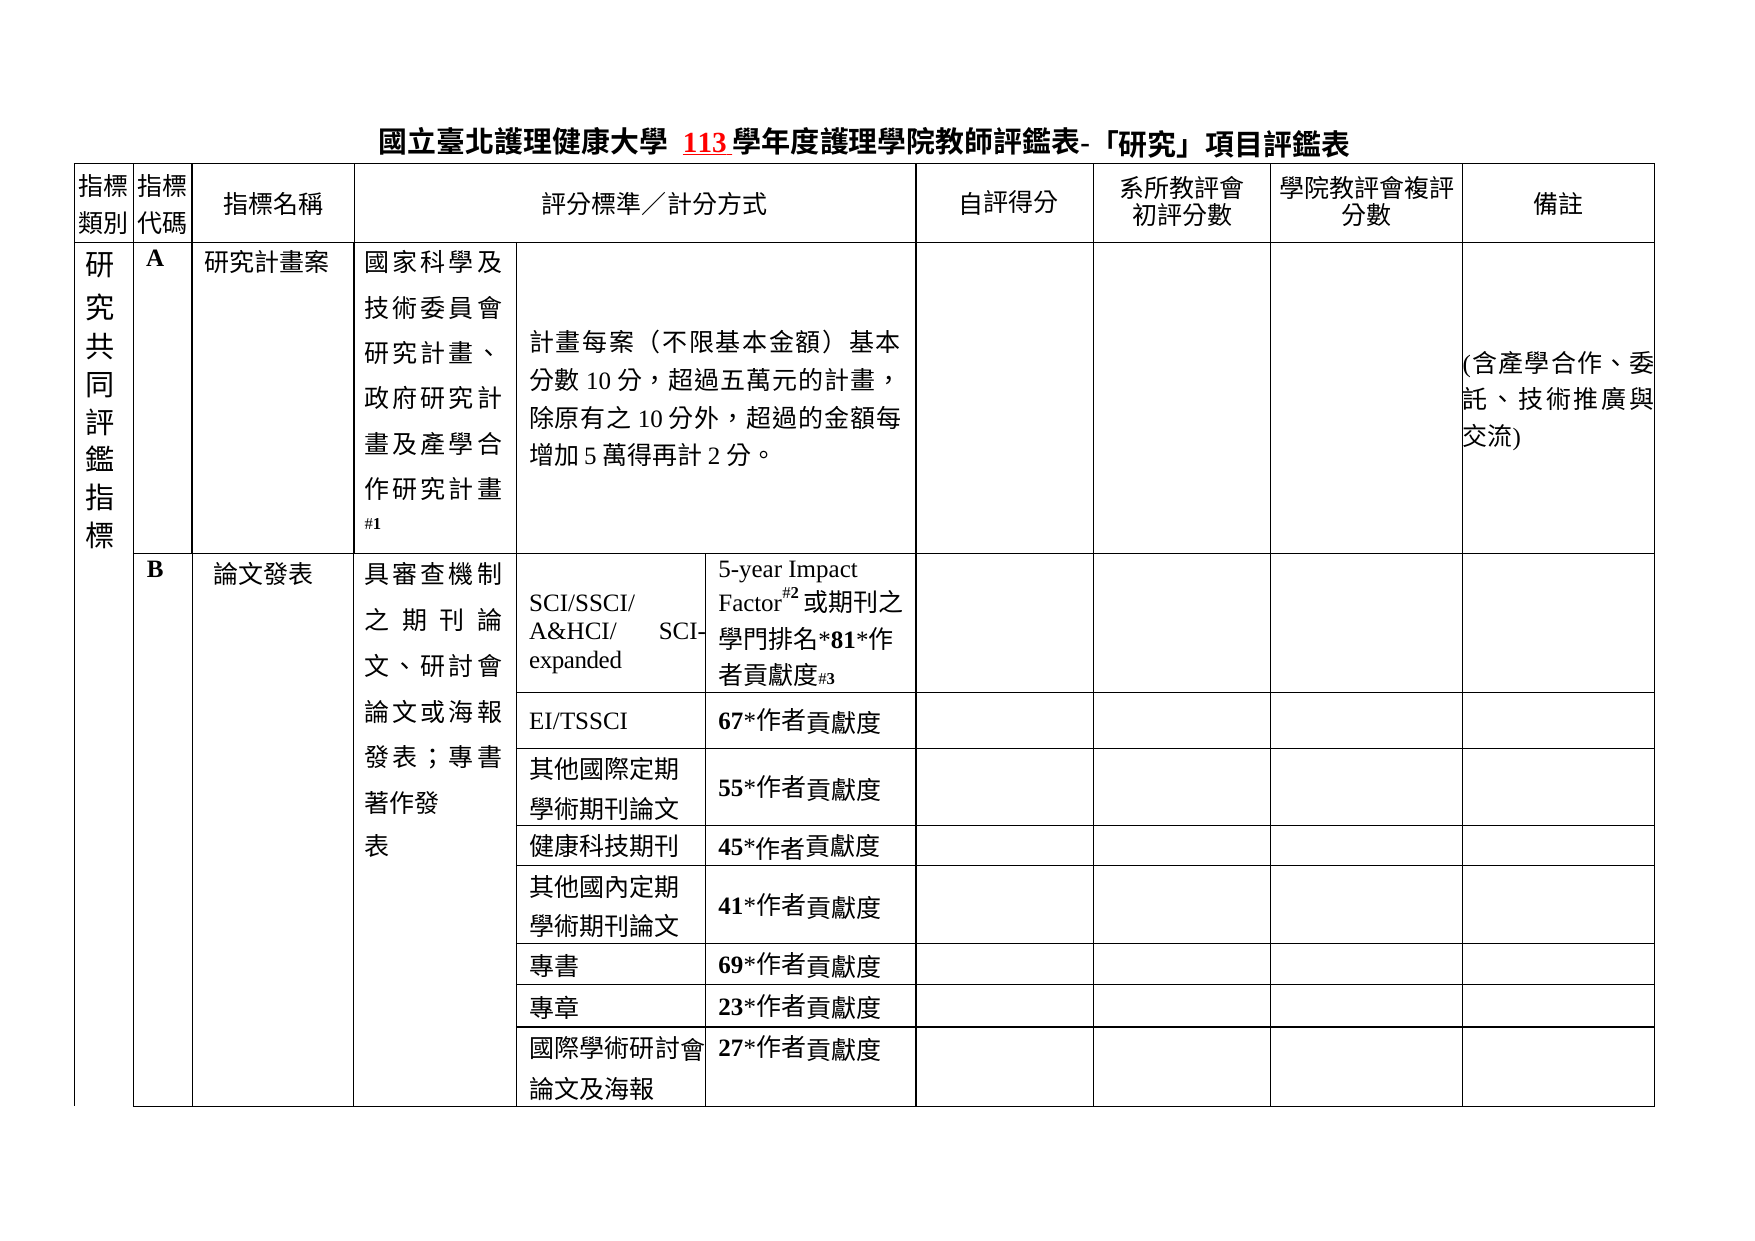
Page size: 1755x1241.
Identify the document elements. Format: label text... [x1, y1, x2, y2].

table_cell [1463, 944, 1654, 984]
table_cell 其他國際定期 學術期刊論文 [517, 749, 705, 825]
table_cell [1463, 985, 1654, 1026]
table_cell 指標名稱 [193, 164, 354, 242]
table_cell 具審查機制之期刊論文、研討會論文或海報發表；專書著作發 表 [354, 554, 516, 1106]
table_cell [1463, 866, 1654, 943]
table_cell 國際學術研討會論文及海報 [517, 1028, 705, 1106]
table_cell [917, 749, 1093, 825]
table_cell [1094, 749, 1270, 825]
table_cell [1463, 1028, 1654, 1106]
table_cell EI/TSSCI [517, 693, 705, 748]
table_cell 自評得分 [917, 164, 1093, 242]
table_cell 系所教評會 初評分數 [1094, 164, 1270, 242]
table_cell [1271, 243, 1462, 553]
table_cell [1094, 985, 1270, 1026]
table_cell 指標類別 [75, 164, 133, 242]
table_cell (含產學合作、委託、技術推廣與交流) [1463, 243, 1654, 553]
table_cell SCI/SSCI/ A&HCI/ SCI-expanded [517, 554, 705, 692]
table_cell [1094, 243, 1270, 553]
table_cell [1463, 826, 1654, 865]
table_cell 專書 [517, 944, 705, 984]
table_cell A [134, 243, 191, 553]
table_cell [1271, 693, 1462, 748]
table_cell [1271, 554, 1462, 692]
table_cell 專章 [517, 985, 705, 1026]
table_cell [917, 866, 1093, 943]
table_cell 41*作者貢獻度 [706, 866, 915, 943]
table_cell [917, 944, 1093, 984]
table_cell 5-year Impact Factor#2 或期刊之學門排名*81*作者貢獻度#3 [706, 554, 915, 692]
table_cell 研究計畫案 [193, 243, 353, 553]
table_cell 55*作者貢獻度 [706, 749, 915, 825]
table_cell 23*作者貢獻度 [706, 985, 915, 1026]
table_cell [1094, 944, 1270, 984]
table_cell [1094, 826, 1270, 865]
table_cell 研 究 共 同 評 鑑 指 標 [75, 243, 133, 1106]
table_cell B [134, 554, 192, 1106]
table_cell 論文發表 [193, 554, 353, 1106]
table_cell [1271, 866, 1462, 943]
table_header 國立臺北護理健康大學 113學年度護理學院教師評鑑表-「研究」項目評鑑表 [74, 118, 1654, 163]
table_cell 69*作者貢獻度 [706, 944, 915, 984]
table_cell [1094, 554, 1270, 692]
table_cell [1271, 749, 1462, 825]
table_cell 備註 [1463, 164, 1654, 242]
table_cell 45*作者貢獻度 [706, 826, 915, 865]
table_cell 指標代碼 [134, 164, 191, 242]
table_cell [917, 243, 1093, 553]
table_cell [917, 826, 1093, 865]
table_cell [1271, 944, 1462, 984]
table_cell [1094, 693, 1270, 748]
table_cell [1463, 693, 1654, 748]
table_cell [1094, 866, 1270, 943]
table_cell [1463, 554, 1654, 692]
table_cell 學院教評會複評分數 [1271, 164, 1462, 242]
table_cell [917, 1028, 1093, 1106]
table_cell 健康科技期刊 [517, 826, 705, 865]
table_cell [1463, 749, 1654, 825]
table_cell [1271, 985, 1462, 1026]
table_cell [1094, 1028, 1270, 1106]
table_cell [1271, 1028, 1462, 1106]
table_cell [917, 693, 1093, 748]
table_cell 其他國內定期 學術期刊論文 [517, 866, 705, 943]
table_cell [917, 554, 1093, 692]
table_cell 國家科學及技術委員會研究計畫、政府研究計畫及產學合作研究計畫#1 [355, 243, 516, 553]
table_cell 27*作者貢獻度 [706, 1028, 915, 1106]
table_cell 67*作者貢獻度 [706, 693, 915, 748]
table_cell [1271, 826, 1462, 865]
table_cell [917, 985, 1093, 1026]
table_cell 計畫每案（不限基本金額）基本分數10分，超過五萬元的計畫，除原有之10分外，超過的金額每增加5 萬得再計2 分。 [517, 243, 915, 553]
table_cell 評分標準／計分方式 [355, 164, 915, 242]
